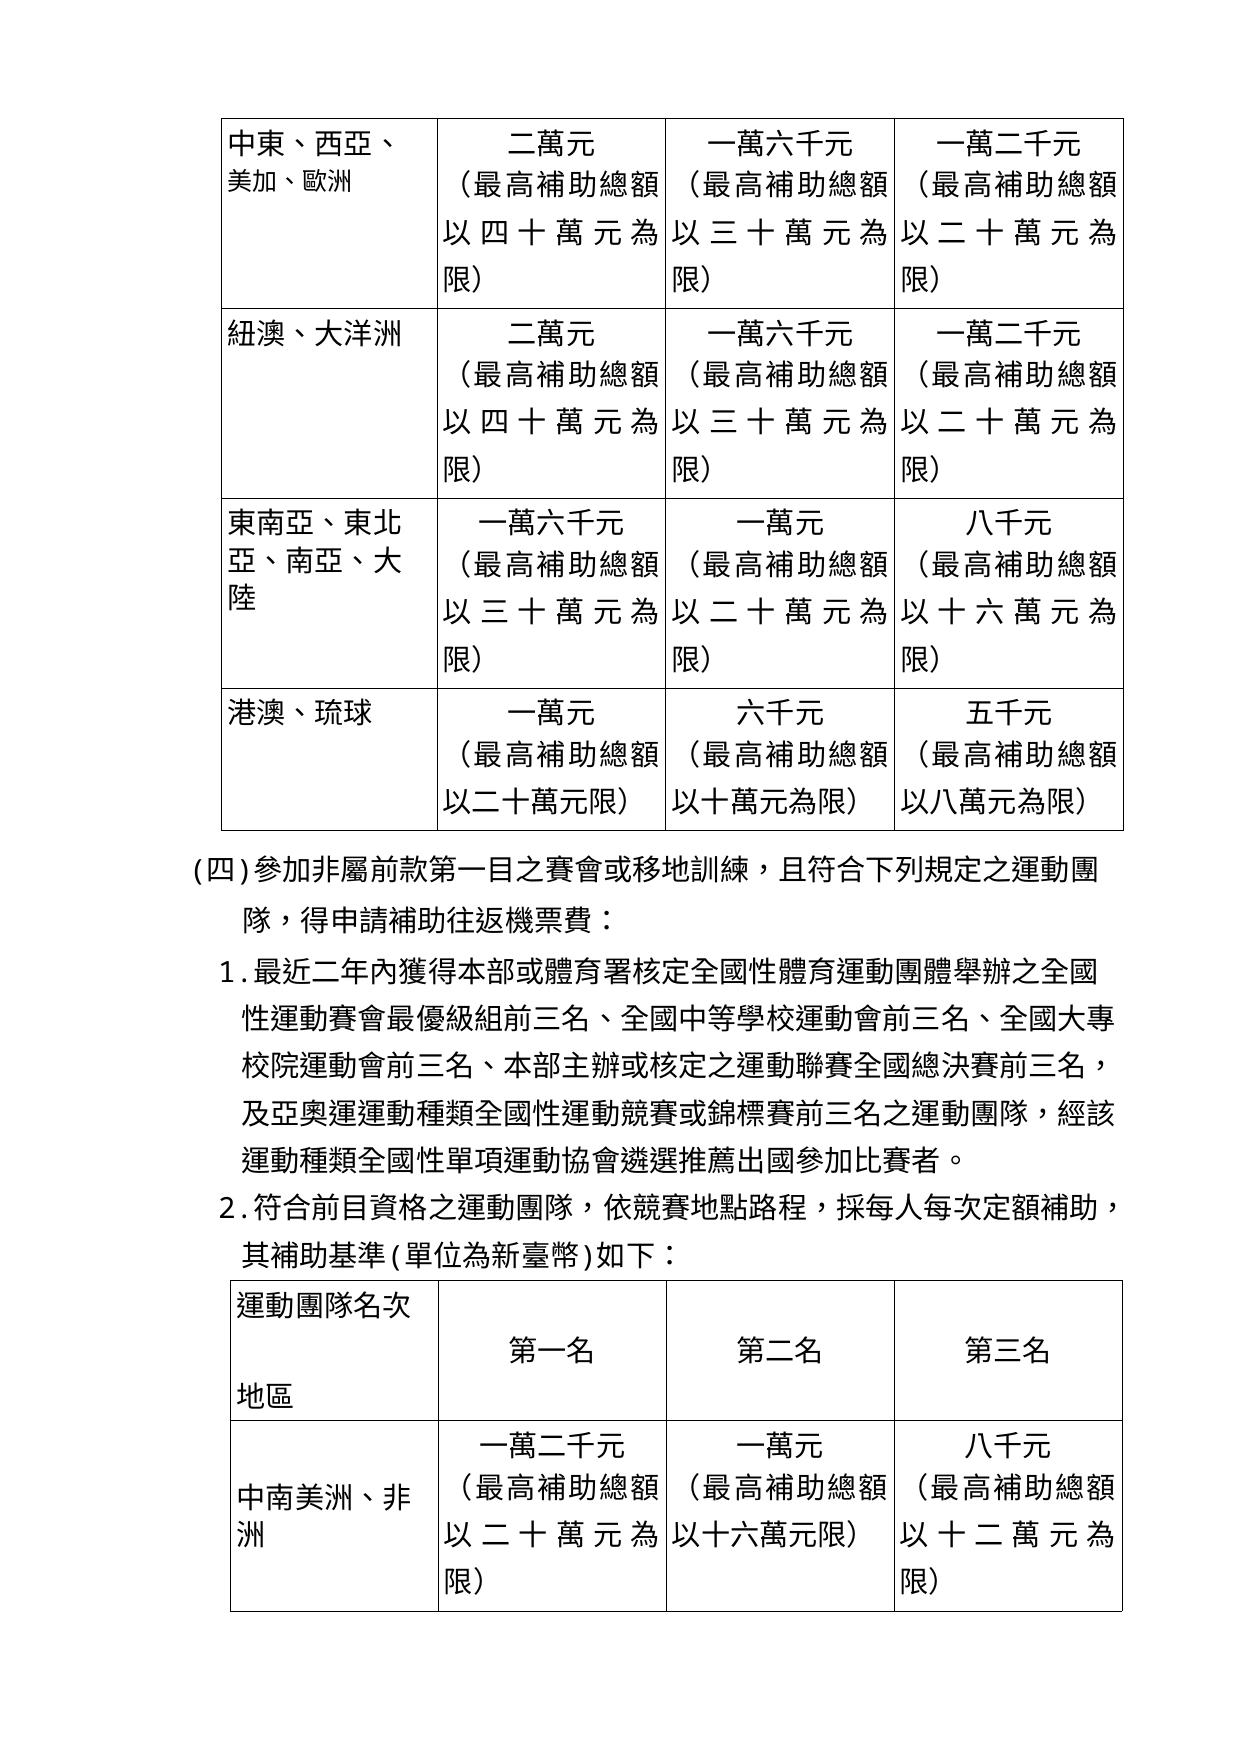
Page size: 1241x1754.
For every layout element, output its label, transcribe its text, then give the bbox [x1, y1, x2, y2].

table_cell 一萬元 （最高補助總額以二十萬元限） [438, 689, 665, 830]
table_cell 一萬元 （最高補助總額以二十萬元為限） [666, 499, 894, 687]
table_cell 八千元 （最高補助總額以十六萬元為限） [895, 499, 1123, 687]
table_cell 六千元 （最高補助總額以十萬元為限） [666, 689, 894, 830]
table_cell 一萬六千元 （最高補助總額以三十萬元為限） [666, 309, 894, 498]
table_cell 一萬二千元 （最高補助總額以二十萬元為限） [439, 1421, 666, 1611]
text 2.符合前目資格之運動團隊，依競賽地點路程，採每人每次定額補助，其補助基準(單位為新臺幣)如下： [218, 1185, 1122, 1275]
table_header 第一名 [439, 1281, 666, 1420]
table_header 第二名 [667, 1281, 894, 1420]
text (四)參加非屬前款第一目之賽會或移地訓練，且符合下列規定之運動團隊，得申請補助往返機票費： [171, 847, 1122, 940]
table_cell 紐澳、大洋洲 [222, 309, 437, 498]
table_cell 中南美洲、非洲 [231, 1421, 438, 1611]
table_cell 一萬六千元 （最高補助總額以三十萬元為限） [666, 119, 894, 308]
table_cell 一萬六千元 （最高補助總額以三十萬元為限） [438, 499, 665, 687]
table_header 第三名 [895, 1281, 1122, 1420]
table_cell 一萬元 （最高補助總額以十六萬元限） [667, 1421, 894, 1611]
table_header 運動團隊名次 地區 [231, 1281, 438, 1420]
table_cell 一萬二千元 （最高補助總額以二十萬元為限） [895, 119, 1123, 308]
table_cell 五千元 （最高補助總額以八萬元為限） [895, 689, 1123, 830]
table_cell 東南亞、東北亞、南亞、大陸 [222, 499, 437, 687]
text 1.最近二年內獲得本部或體育署核定全國性體育運動團體舉辦之全國性運動賽會最優級組前三名、全國中等學校運動會前三名、全國大專校院運動會前三名、本部主辦或核定之運動聯賽全國總決賽前三名，及亞奧運運動種類全國性運動競賽或錦標賽前三名之運動團隊，經該運動種類全國性單項運動協會遴選推薦出國參加比賽者。 [218, 948, 1122, 1180]
table_cell 港澳、琉球 [222, 689, 437, 830]
table_cell 二萬元 （最高補助總額以四十萬元為限） [438, 119, 665, 308]
table_cell 中東、西亞、 美加、歐洲 [222, 119, 437, 308]
table_cell 二萬元 （最高補助總額以四十萬元為限） [438, 309, 665, 498]
table_cell 一萬二千元 （最高補助總額以二十萬元為限） [895, 309, 1123, 498]
table_cell 八千元 （最高補助總額以十二萬元為限） [895, 1421, 1122, 1611]
